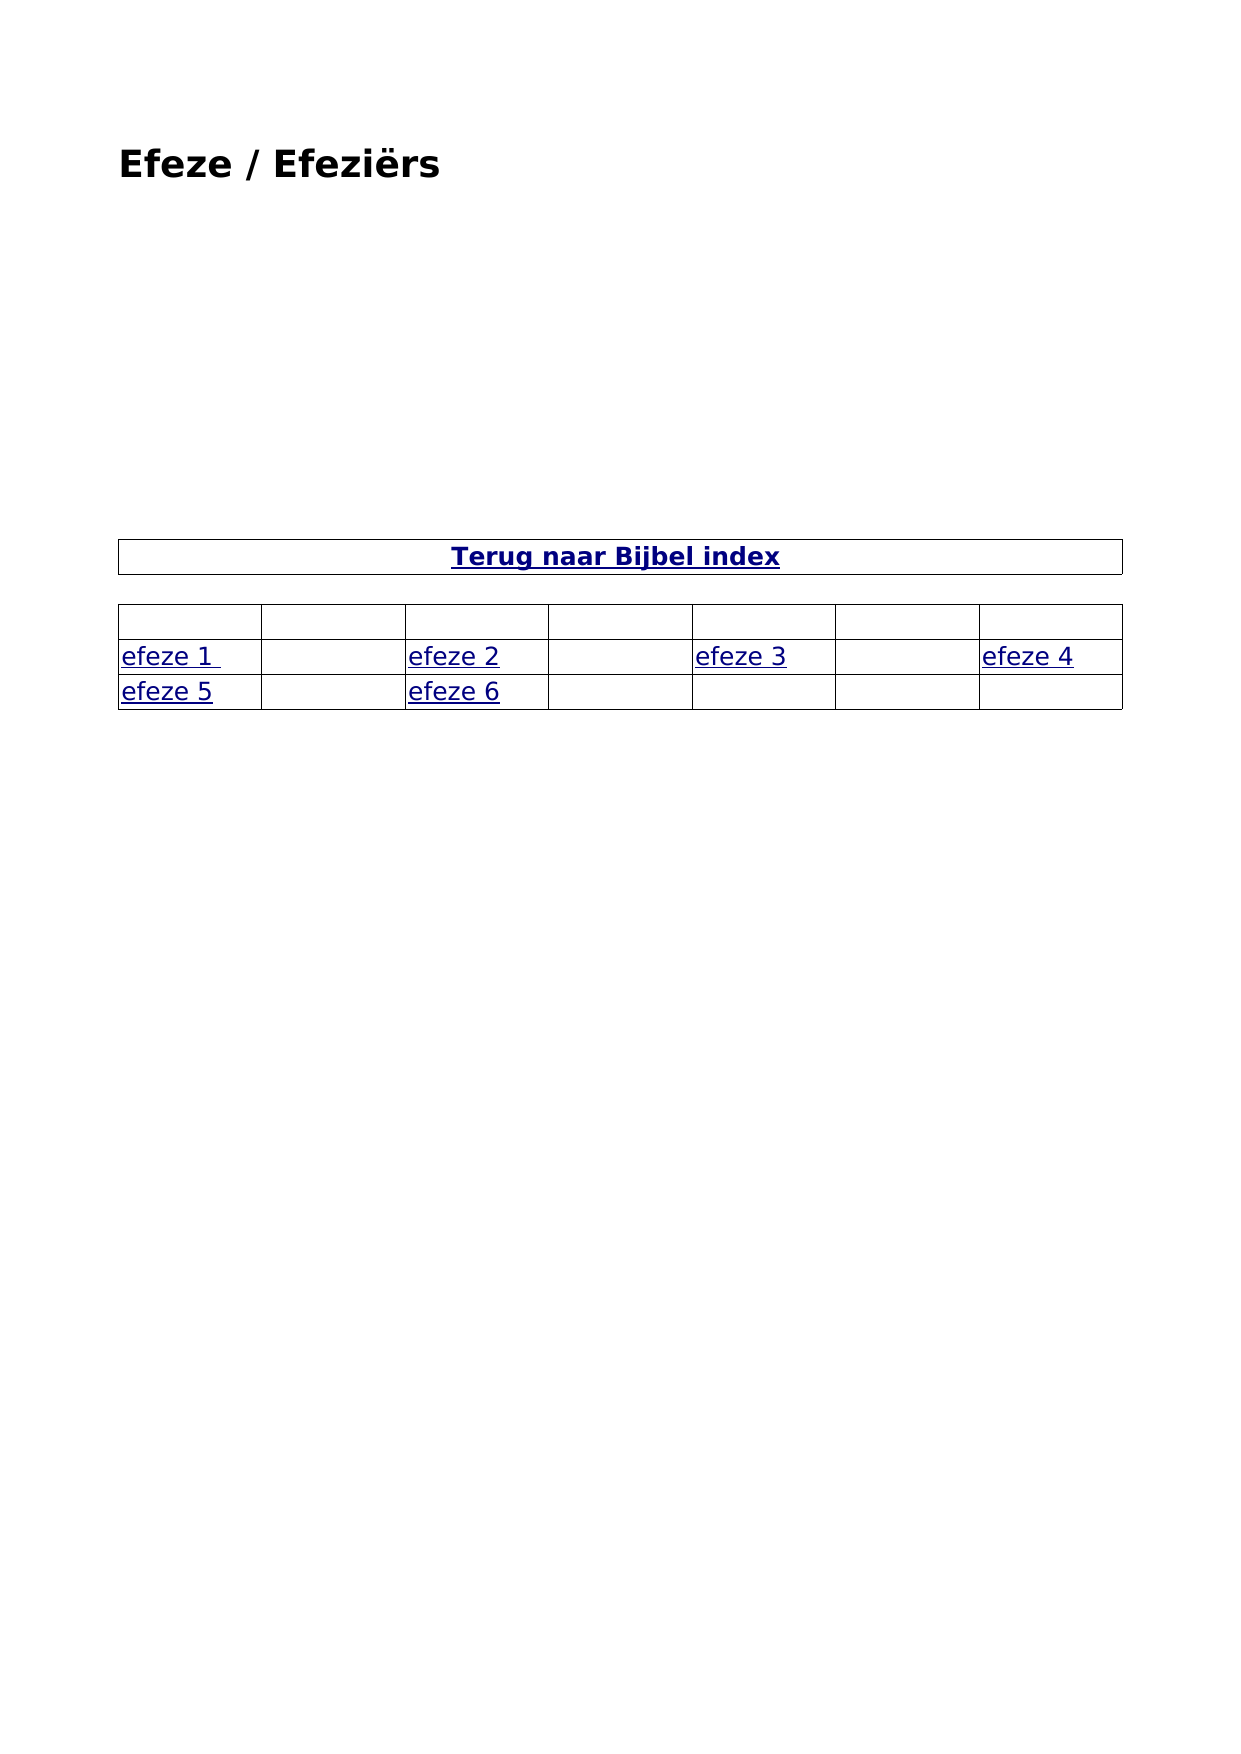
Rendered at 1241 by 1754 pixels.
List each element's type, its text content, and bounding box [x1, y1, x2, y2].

table_cell [262, 675, 405, 709]
table_cell [836, 640, 979, 674]
table_header [836, 605, 979, 639]
subtitle Efeze / Efeziërs [118, 143, 1122, 187]
table_cell [549, 675, 692, 709]
table_cell efeze 3 [693, 640, 835, 674]
table_header [549, 605, 692, 639]
table_cell [693, 675, 835, 709]
table_cell [549, 640, 692, 674]
table_header Terug naar Bijbel index [119, 540, 1122, 574]
table_cell efeze 5 [119, 675, 261, 709]
table_cell efeze 6 [406, 675, 548, 709]
table_header [262, 605, 405, 639]
table_cell [836, 675, 979, 709]
table_cell efeze 2 [406, 640, 548, 674]
table_header [980, 605, 1122, 639]
table_header [406, 605, 548, 639]
table_header [693, 605, 835, 639]
table_cell efeze 4 [980, 640, 1122, 674]
table_cell efeze 1 [119, 640, 261, 674]
table_header [119, 605, 261, 639]
table_cell [980, 675, 1122, 709]
table_cell [262, 640, 405, 674]
